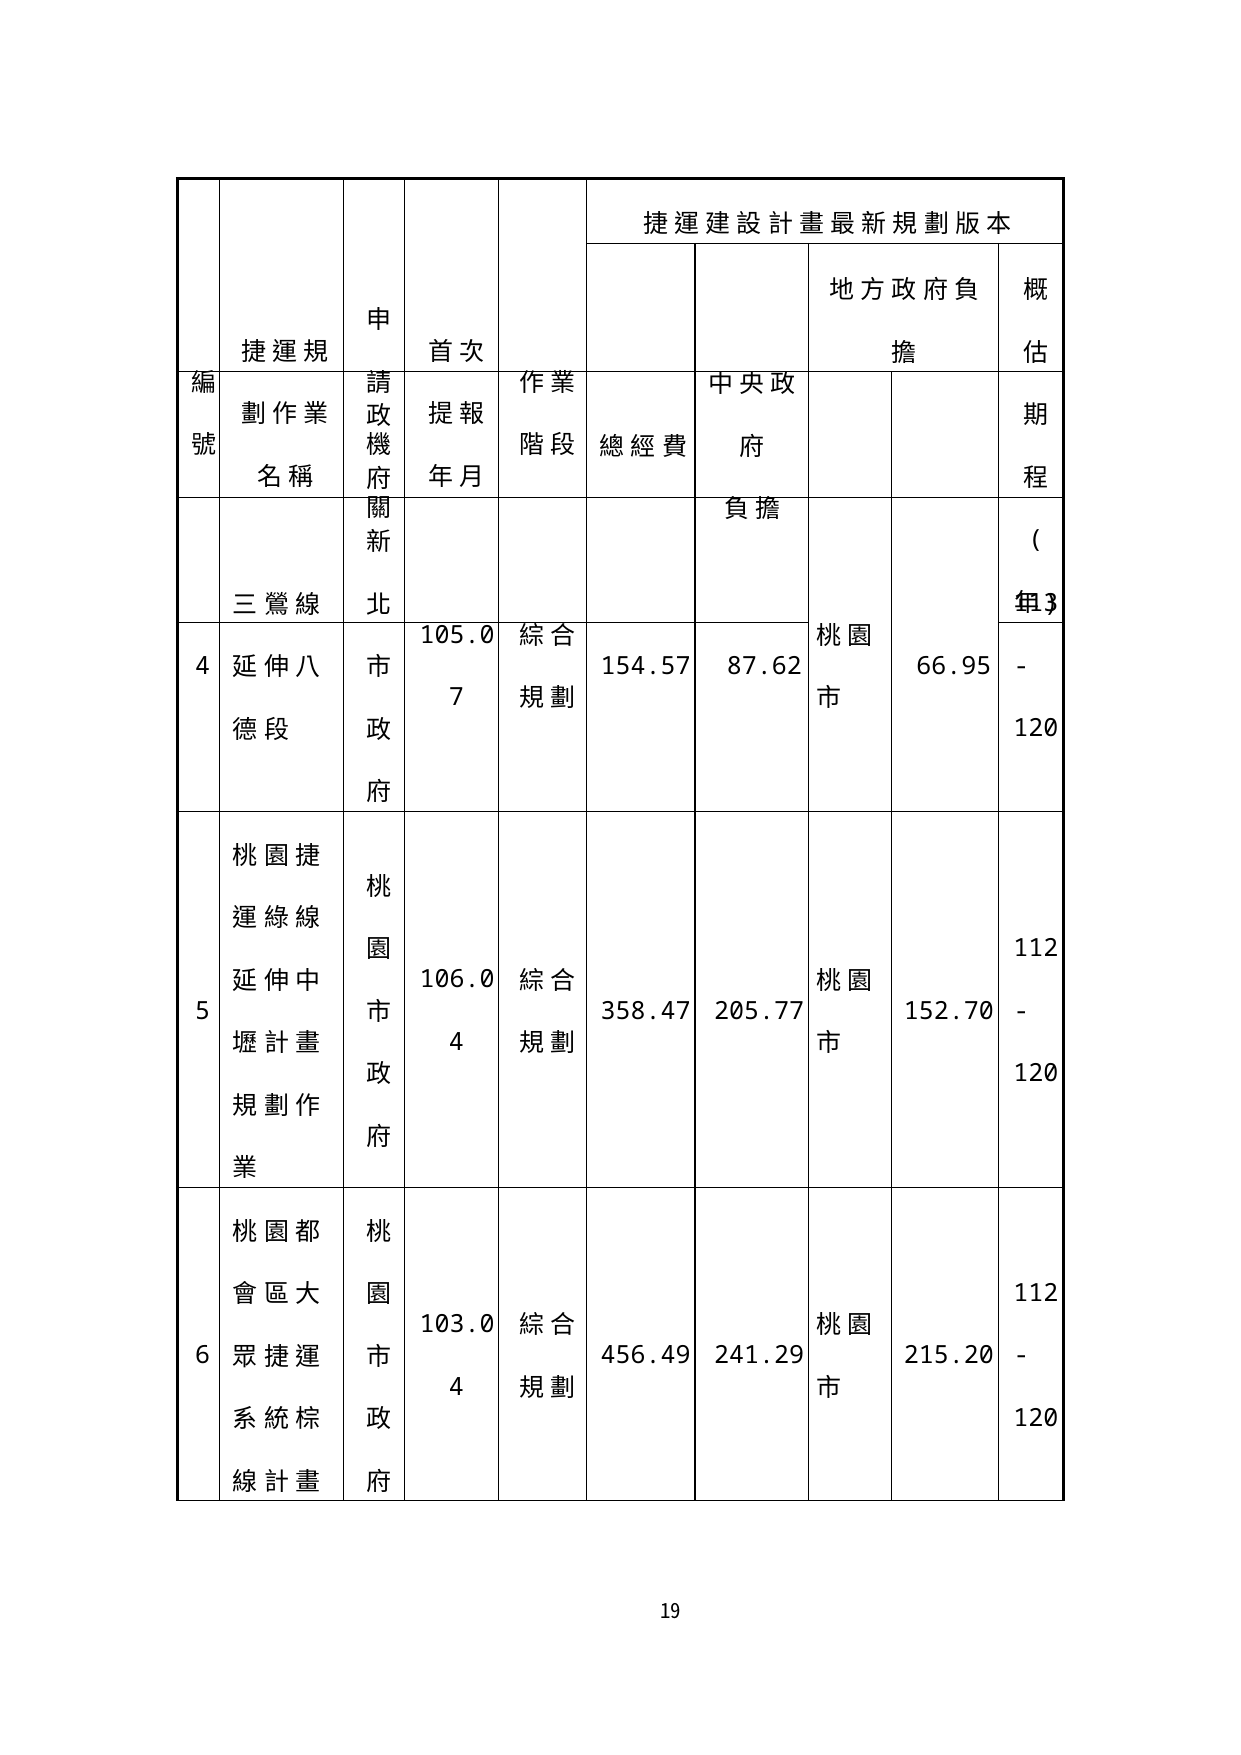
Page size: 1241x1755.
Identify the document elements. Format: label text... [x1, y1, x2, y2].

table_header 作業 階段 [499, 180, 586, 371]
table_cell 4 [179, 623, 219, 811]
table_header 捷運規劃作業名稱 [220, 180, 343, 371]
table_cell 112-120 [999, 812, 1062, 1187]
table_cell [587, 498, 694, 622]
table_header 捷運建設計畫最新規劃版本 [587, 180, 1062, 243]
table_cell 可行性研究 [499, 372, 586, 497]
table_cell 桃園市政府 [344, 1188, 404, 1500]
table_cell 103.04 [405, 372, 498, 497]
table_cell 117.08 [587, 372, 694, 497]
table_cell 66.95 [892, 498, 998, 811]
table_cell [405, 498, 498, 622]
table_header 首次提報年月 [405, 180, 498, 371]
table_cell 新北市政府 [344, 623, 404, 811]
table_cell [892, 372, 998, 497]
table_cell [179, 498, 219, 622]
table_cell 3 [195, 372, 202, 383]
table_cell 桃園捷運綠線延伸中壢計畫規劃作業 [220, 812, 343, 1187]
table_cell 113-120 [999, 498, 1062, 622]
table_cell 桃園市 [809, 812, 891, 1187]
table_cell 241.29 [696, 1188, 808, 1500]
table_cell [587, 244, 694, 371]
table_cell 桃園市政府 [344, 812, 404, 1187]
table_cell [499, 498, 586, 622]
table_cell 205.77 [696, 812, 808, 1187]
table_cell 延伸八德段 [220, 623, 343, 811]
table_cell 綜合 規劃 [499, 1188, 586, 1500]
table_cell 106.04 [405, 812, 498, 1187]
table_cell 42.04 [696, 372, 808, 497]
table_cell 新北市政府 [344, 372, 404, 497]
table_header 編號 [179, 180, 219, 371]
table_cell 154.57 [587, 623, 694, 811]
table_cell 地方政府負擔 [809, 244, 998, 371]
table_cell 中央政府 負擔 [696, 244, 808, 371]
table_cell 105.07 [405, 623, 498, 811]
table_cell 87.62 [696, 623, 808, 811]
table_cell 6 [179, 1188, 219, 1500]
table_cell 三鶯線 [220, 498, 343, 622]
table_cell 358.47 [587, 812, 694, 1187]
table_cell 456.49 [587, 1188, 694, 1500]
table_cell 深坑輕軌 [220, 372, 343, 497]
table_cell [809, 372, 891, 497]
table_cell 5 [179, 812, 219, 1187]
table_cell 113-120 [999, 623, 1062, 811]
table_cell 概估期程 (年) [999, 244, 1062, 371]
table_cell 3 [179, 372, 219, 497]
table_cell 152.70 [892, 812, 998, 1187]
table_cell 新北市政府 [344, 498, 404, 622]
table_header 申請機關 [344, 180, 404, 371]
table_cell 113-119 [999, 372, 1062, 497]
table_cell 綜合 規劃 [499, 623, 586, 811]
table_cell 桃園都會區大眾捷運系統棕線計畫 [220, 1188, 343, 1500]
table_cell 87.62 [696, 498, 808, 622]
table_cell 桃園市 [809, 498, 891, 811]
table_cell 103.04 [405, 1188, 498, 1500]
table_cell 215.20 [892, 1188, 998, 1500]
table_cell 桃園市 [809, 1188, 891, 1500]
table_cell 綜合 規劃 [499, 812, 586, 1187]
table_cell 112-120 [999, 1188, 1062, 1500]
